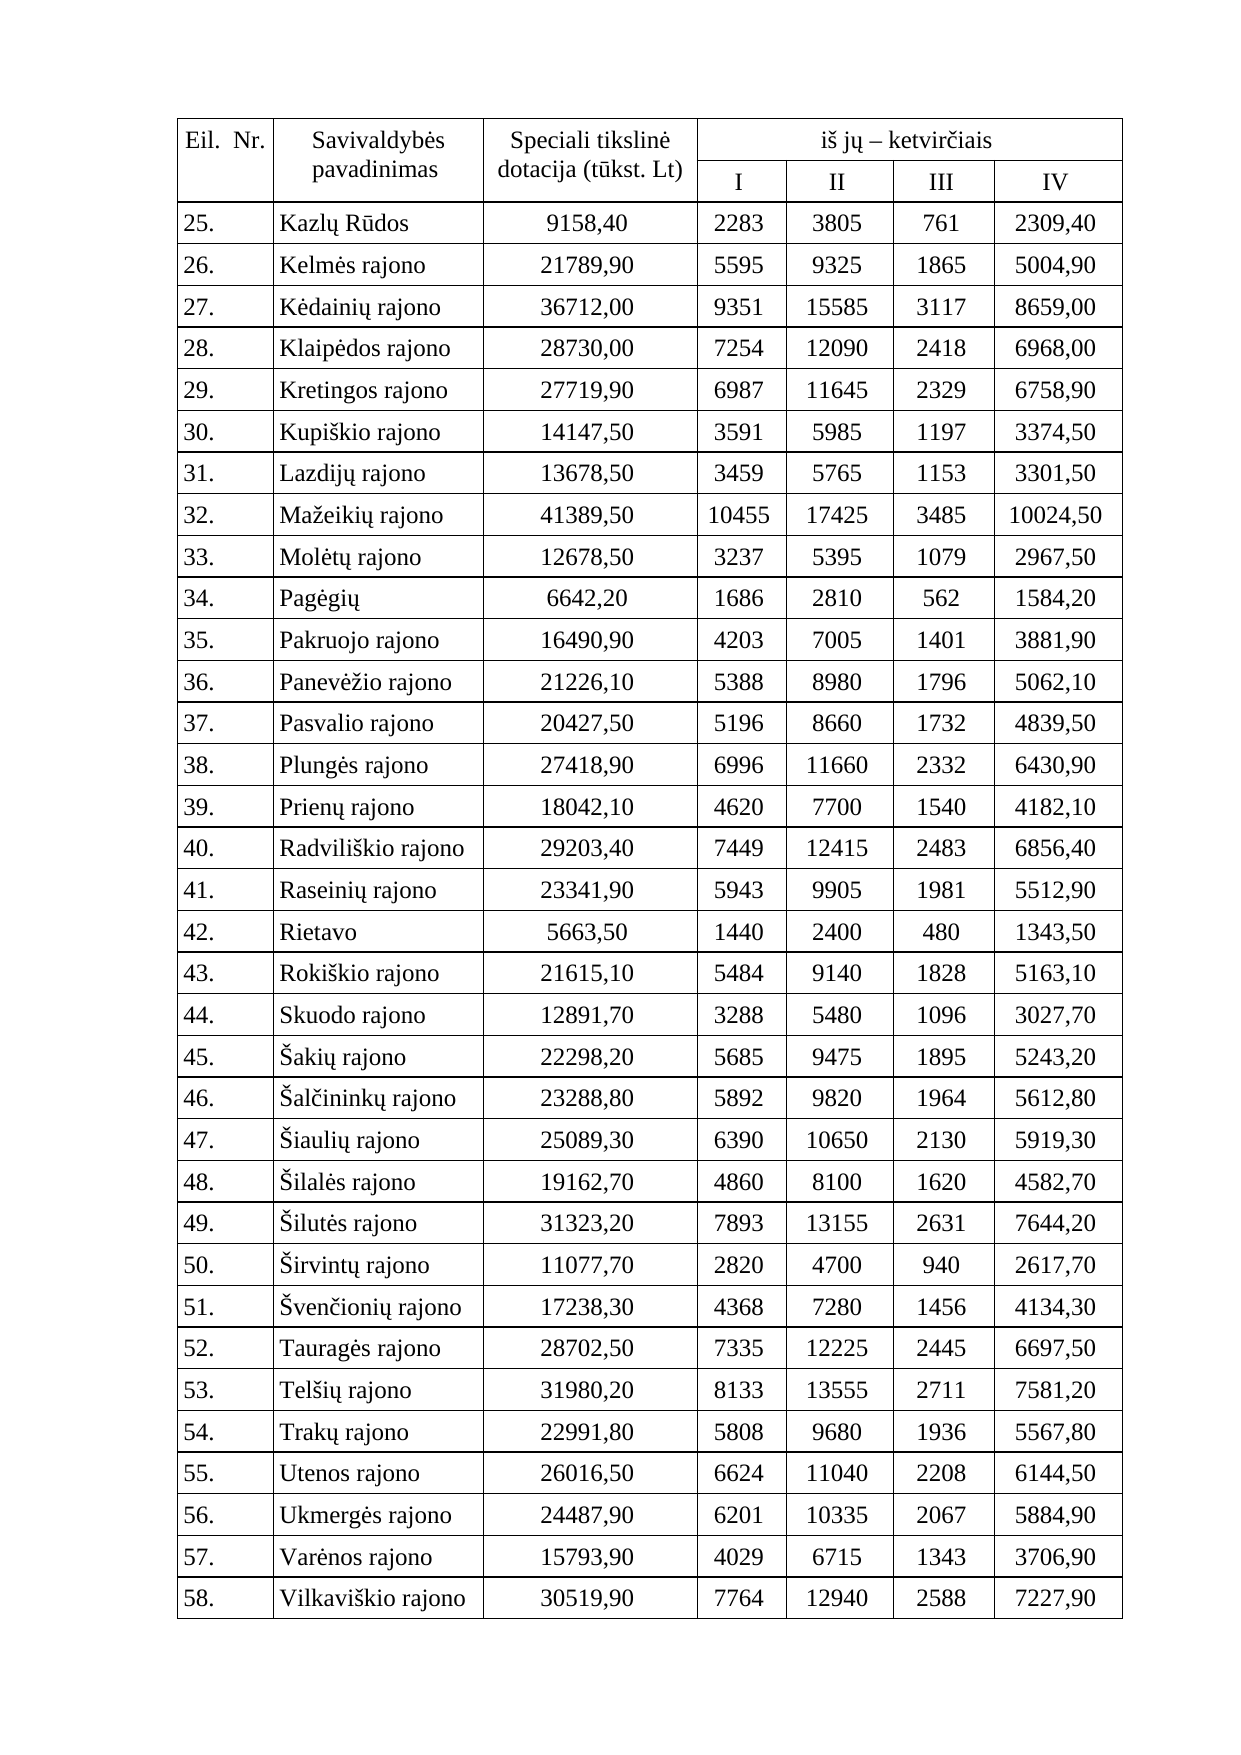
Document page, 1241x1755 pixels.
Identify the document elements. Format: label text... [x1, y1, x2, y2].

table_cell 21789,90 [484, 244, 697, 285]
table_cell 2418 [894, 328, 994, 368]
table_cell 4839,50 [995, 703, 1122, 743]
table_cell 1895 [894, 1036, 994, 1076]
table_cell 27719,90 [484, 369, 697, 410]
table_cell 6144,50 [995, 1453, 1122, 1493]
table_cell 9325 [787, 244, 893, 285]
table_cell 1584,20 [995, 578, 1122, 618]
table_cell 12415 [787, 828, 893, 868]
table_cell 4134,30 [995, 1286, 1122, 1326]
table_cell 20427,50 [484, 703, 697, 743]
table_cell 56. [178, 1494, 273, 1535]
table_cell 4203 [698, 619, 786, 660]
table_cell 5685 [698, 1036, 786, 1076]
table_cell 23288,80 [484, 1078, 697, 1118]
table_cell 6758,90 [995, 369, 1122, 410]
table_cell 40. [178, 828, 273, 868]
table_cell 7335 [698, 1328, 786, 1368]
table_cell 3805 [787, 203, 893, 243]
table_cell Utenos rajono [274, 1453, 483, 1493]
table_cell 28702,50 [484, 1328, 697, 1368]
table_cell 13155 [787, 1203, 893, 1243]
table_cell 5892 [698, 1078, 786, 1118]
table_cell 51. [178, 1286, 273, 1326]
table_cell 8980 [787, 661, 893, 701]
table_cell 41389,50 [484, 494, 697, 535]
table_cell 2208 [894, 1453, 994, 1493]
table_cell 19162,70 [484, 1161, 697, 1201]
table_cell 562 [894, 578, 994, 618]
table_cell 9351 [698, 286, 786, 326]
table_cell 4029 [698, 1536, 786, 1576]
table_cell Kelmės rajono [274, 244, 483, 285]
table_cell 38. [178, 744, 273, 785]
table_cell 761 [894, 203, 994, 243]
table_cell 6430,90 [995, 744, 1122, 785]
table_cell Ukmergės rajono [274, 1494, 483, 1535]
table_cell I [698, 161, 786, 201]
table_cell 27. [178, 286, 273, 326]
table_cell 41. [178, 869, 273, 910]
table_cell 7280 [787, 1286, 893, 1326]
table_cell 3117 [894, 286, 994, 326]
table_cell 12940 [787, 1578, 893, 1618]
table_cell 52. [178, 1328, 273, 1368]
table_cell 8100 [787, 1161, 893, 1201]
table_header Speciali tikslinė dotacija (tūkst. Lt) [484, 119, 697, 201]
table_cell 2588 [894, 1578, 994, 1618]
table_cell 7581,20 [995, 1369, 1122, 1410]
table_cell 7254 [698, 328, 786, 368]
table_cell 12891,70 [484, 994, 697, 1035]
table_cell 11040 [787, 1453, 893, 1493]
table_cell 4582,70 [995, 1161, 1122, 1201]
table_cell 2329 [894, 369, 994, 410]
table_cell 7644,20 [995, 1203, 1122, 1243]
table_cell 42. [178, 911, 273, 951]
table_cell 5196 [698, 703, 786, 743]
table_cell 4700 [787, 1244, 893, 1285]
table_cell 5612,80 [995, 1078, 1122, 1118]
table_cell Šilutės rajono [274, 1203, 483, 1243]
table_cell 9158,40 [484, 203, 697, 243]
table_header Eil. Nr. [178, 119, 273, 201]
table_cell 3706,90 [995, 1536, 1122, 1576]
table_cell 2631 [894, 1203, 994, 1243]
table_cell 9820 [787, 1078, 893, 1118]
table_cell 13678,50 [484, 453, 697, 493]
table_cell 10024,50 [995, 494, 1122, 535]
table_cell 3027,70 [995, 994, 1122, 1035]
table_cell 2283 [698, 203, 786, 243]
table_cell Mažeikių rajono [274, 494, 483, 535]
table_cell 29. [178, 369, 273, 410]
table_cell 7449 [698, 828, 786, 868]
table_cell 2967,50 [995, 536, 1122, 576]
table_cell 3237 [698, 536, 786, 576]
table_cell 29203,40 [484, 828, 697, 868]
table_cell 1936 [894, 1411, 994, 1451]
table_cell 2400 [787, 911, 893, 951]
table_cell 6624 [698, 1453, 786, 1493]
table_cell 24487,90 [484, 1494, 697, 1535]
table_cell Molėtų rajono [274, 536, 483, 576]
table_cell 54. [178, 1411, 273, 1451]
table_cell 36712,00 [484, 286, 697, 326]
table_cell 31323,20 [484, 1203, 697, 1243]
table_cell 6642,20 [484, 578, 697, 618]
table_cell 11645 [787, 369, 893, 410]
table_cell 1686 [698, 578, 786, 618]
table_cell 47. [178, 1119, 273, 1160]
table_cell 31. [178, 453, 273, 493]
table_cell Šalčininkų rajono [274, 1078, 483, 1118]
table_cell 4860 [698, 1161, 786, 1201]
table_cell 1343 [894, 1536, 994, 1576]
table_cell 30. [178, 411, 273, 451]
table_cell 9905 [787, 869, 893, 910]
table_cell 22298,20 [484, 1036, 697, 1076]
table_cell 21226,10 [484, 661, 697, 701]
table_cell 30519,90 [484, 1578, 697, 1618]
table_cell Panevėžio rajono [274, 661, 483, 701]
table_cell 49. [178, 1203, 273, 1243]
table_cell 36. [178, 661, 273, 701]
table_cell 5163,10 [995, 953, 1122, 993]
table_cell 2810 [787, 578, 893, 618]
table_cell 35. [178, 619, 273, 660]
table_cell 940 [894, 1244, 994, 1285]
table_cell 480 [894, 911, 994, 951]
table_cell 12225 [787, 1328, 893, 1368]
table_cell 3485 [894, 494, 994, 535]
table_cell 1079 [894, 536, 994, 576]
table_cell 1440 [698, 911, 786, 951]
table_cell 22991,80 [484, 1411, 697, 1451]
table_cell 6697,50 [995, 1328, 1122, 1368]
table_cell Radviliškio rajono [274, 828, 483, 868]
table_cell 7893 [698, 1203, 786, 1243]
table_cell 5567,80 [995, 1411, 1122, 1451]
table_cell Pasvalio rajono [274, 703, 483, 743]
table_cell 2067 [894, 1494, 994, 1535]
table_cell 7227,90 [995, 1578, 1122, 1618]
table_cell 5919,30 [995, 1119, 1122, 1160]
table_cell 34. [178, 578, 273, 618]
table_cell 2332 [894, 744, 994, 785]
table_cell 5480 [787, 994, 893, 1035]
table_cell 2130 [894, 1119, 994, 1160]
table_cell 6201 [698, 1494, 786, 1535]
table_cell 5395 [787, 536, 893, 576]
table_cell 26. [178, 244, 273, 285]
table_cell 5004,90 [995, 244, 1122, 285]
table_cell 5884,90 [995, 1494, 1122, 1535]
table_cell 2445 [894, 1328, 994, 1368]
table_cell Pakruojo rajono [274, 619, 483, 660]
table_cell 9140 [787, 953, 893, 993]
table_cell Kazlų Rūdos [274, 203, 483, 243]
table_cell 4620 [698, 786, 786, 826]
table_cell Šiaulių rajono [274, 1119, 483, 1160]
table_cell Vilkaviškio rajono [274, 1578, 483, 1618]
table_cell 15585 [787, 286, 893, 326]
table_cell 12678,50 [484, 536, 697, 576]
table_cell 46. [178, 1078, 273, 1118]
table_cell 4368 [698, 1286, 786, 1326]
table_cell 11077,70 [484, 1244, 697, 1285]
table_cell 5595 [698, 244, 786, 285]
table_cell 2617,70 [995, 1244, 1122, 1285]
table_cell 1096 [894, 994, 994, 1035]
table_cell 39. [178, 786, 273, 826]
table_cell 4182,10 [995, 786, 1122, 826]
table_cell 28. [178, 328, 273, 368]
table_cell 2483 [894, 828, 994, 868]
table_header iš jų – ketvirčiais [698, 119, 1122, 160]
table_cell 37. [178, 703, 273, 743]
table_cell Tauragės rajono [274, 1328, 483, 1368]
table_cell 2309,40 [995, 203, 1122, 243]
table_cell 7005 [787, 619, 893, 660]
table_cell 3374,50 [995, 411, 1122, 451]
table_cell 10455 [698, 494, 786, 535]
table_cell 28730,00 [484, 328, 697, 368]
table_cell 27418,90 [484, 744, 697, 785]
table_cell 6856,40 [995, 828, 1122, 868]
table_cell 58. [178, 1578, 273, 1618]
table_cell 10335 [787, 1494, 893, 1535]
table_cell Trakų rajono [274, 1411, 483, 1451]
table_cell 18042,10 [484, 786, 697, 826]
table_cell 32. [178, 494, 273, 535]
table_cell Varėnos rajono [274, 1536, 483, 1576]
table_cell Rietavo [274, 911, 483, 951]
table_cell Telšių rajono [274, 1369, 483, 1410]
table_cell 1620 [894, 1161, 994, 1201]
table_cell 11660 [787, 744, 893, 785]
table_cell 15793,90 [484, 1536, 697, 1576]
table_cell Pagėgių [274, 578, 483, 618]
table_cell 1540 [894, 786, 994, 826]
table_cell IV [995, 161, 1122, 201]
table_cell II [787, 161, 893, 201]
table_cell 7764 [698, 1578, 786, 1618]
table_cell Širvintų rajono [274, 1244, 483, 1285]
table_cell 5484 [698, 953, 786, 993]
table_cell 3288 [698, 994, 786, 1035]
table_cell 57. [178, 1536, 273, 1576]
table_cell 1732 [894, 703, 994, 743]
table_cell 44. [178, 994, 273, 1035]
table_cell Skuodo rajono [274, 994, 483, 1035]
table_cell 12090 [787, 328, 893, 368]
table_cell 13555 [787, 1369, 893, 1410]
table_cell Plungės rajono [274, 744, 483, 785]
table_cell 53. [178, 1369, 273, 1410]
table_cell 17238,30 [484, 1286, 697, 1326]
table_cell 1964 [894, 1078, 994, 1118]
table_cell 25. [178, 203, 273, 243]
table_cell 5512,90 [995, 869, 1122, 910]
table_cell 3881,90 [995, 619, 1122, 660]
table_cell 5943 [698, 869, 786, 910]
table_cell 9475 [787, 1036, 893, 1076]
table_cell 33. [178, 536, 273, 576]
table_cell Šilalės rajono [274, 1161, 483, 1201]
table_cell Kretingos rajono [274, 369, 483, 410]
table_cell 1343,50 [995, 911, 1122, 951]
table_cell 1828 [894, 953, 994, 993]
table_header Savivaldybės pavadinimas [274, 119, 483, 201]
table_cell Klaipėdos rajono [274, 328, 483, 368]
table_cell 10650 [787, 1119, 893, 1160]
table_cell 1796 [894, 661, 994, 701]
table_cell 8133 [698, 1369, 786, 1410]
table_cell 43. [178, 953, 273, 993]
table_cell 45. [178, 1036, 273, 1076]
table_cell 3301,50 [995, 453, 1122, 493]
table_cell 6996 [698, 744, 786, 785]
table_cell 1981 [894, 869, 994, 910]
table_cell 1401 [894, 619, 994, 660]
table_cell Švenčionių rajono [274, 1286, 483, 1326]
table_cell 6715 [787, 1536, 893, 1576]
table_cell Kėdainių rajono [274, 286, 483, 326]
table_cell 1456 [894, 1286, 994, 1326]
table_cell 1865 [894, 244, 994, 285]
table_cell 3591 [698, 411, 786, 451]
table_cell 5808 [698, 1411, 786, 1451]
table_cell Kupiškio rajono [274, 411, 483, 451]
table_cell 5985 [787, 411, 893, 451]
table_cell 2711 [894, 1369, 994, 1410]
table_cell 25089,30 [484, 1119, 697, 1160]
table_cell 7700 [787, 786, 893, 826]
table_cell 5062,10 [995, 661, 1122, 701]
table_cell 5243,20 [995, 1036, 1122, 1076]
table_cell 23341,90 [484, 869, 697, 910]
table_cell 3459 [698, 453, 786, 493]
table_cell 6390 [698, 1119, 786, 1160]
table_cell 5663,50 [484, 911, 697, 951]
table_cell 1153 [894, 453, 994, 493]
table_cell 26016,50 [484, 1453, 697, 1493]
table_cell 8660 [787, 703, 893, 743]
table_cell Šakių rajono [274, 1036, 483, 1076]
table_cell 31980,20 [484, 1369, 697, 1410]
table_cell 6987 [698, 369, 786, 410]
table_cell 8659,00 [995, 286, 1122, 326]
table_cell Rokiškio rajono [274, 953, 483, 993]
table_cell III [894, 161, 994, 201]
table_cell 5765 [787, 453, 893, 493]
table_cell 17425 [787, 494, 893, 535]
table_cell 6968,00 [995, 328, 1122, 368]
table_cell 5388 [698, 661, 786, 701]
table_cell 21615,10 [484, 953, 697, 993]
table_cell Prienų rajono [274, 786, 483, 826]
table_cell 14147,50 [484, 411, 697, 451]
table_cell 9680 [787, 1411, 893, 1451]
table_cell 48. [178, 1161, 273, 1201]
table_cell 55. [178, 1453, 273, 1493]
table_cell Lazdijų rajono [274, 453, 483, 493]
table_cell Raseinių rajono [274, 869, 483, 910]
table_cell 50. [178, 1244, 273, 1285]
table_cell 16490,90 [484, 619, 697, 660]
table_cell 1197 [894, 411, 994, 451]
table_cell 2820 [698, 1244, 786, 1285]
